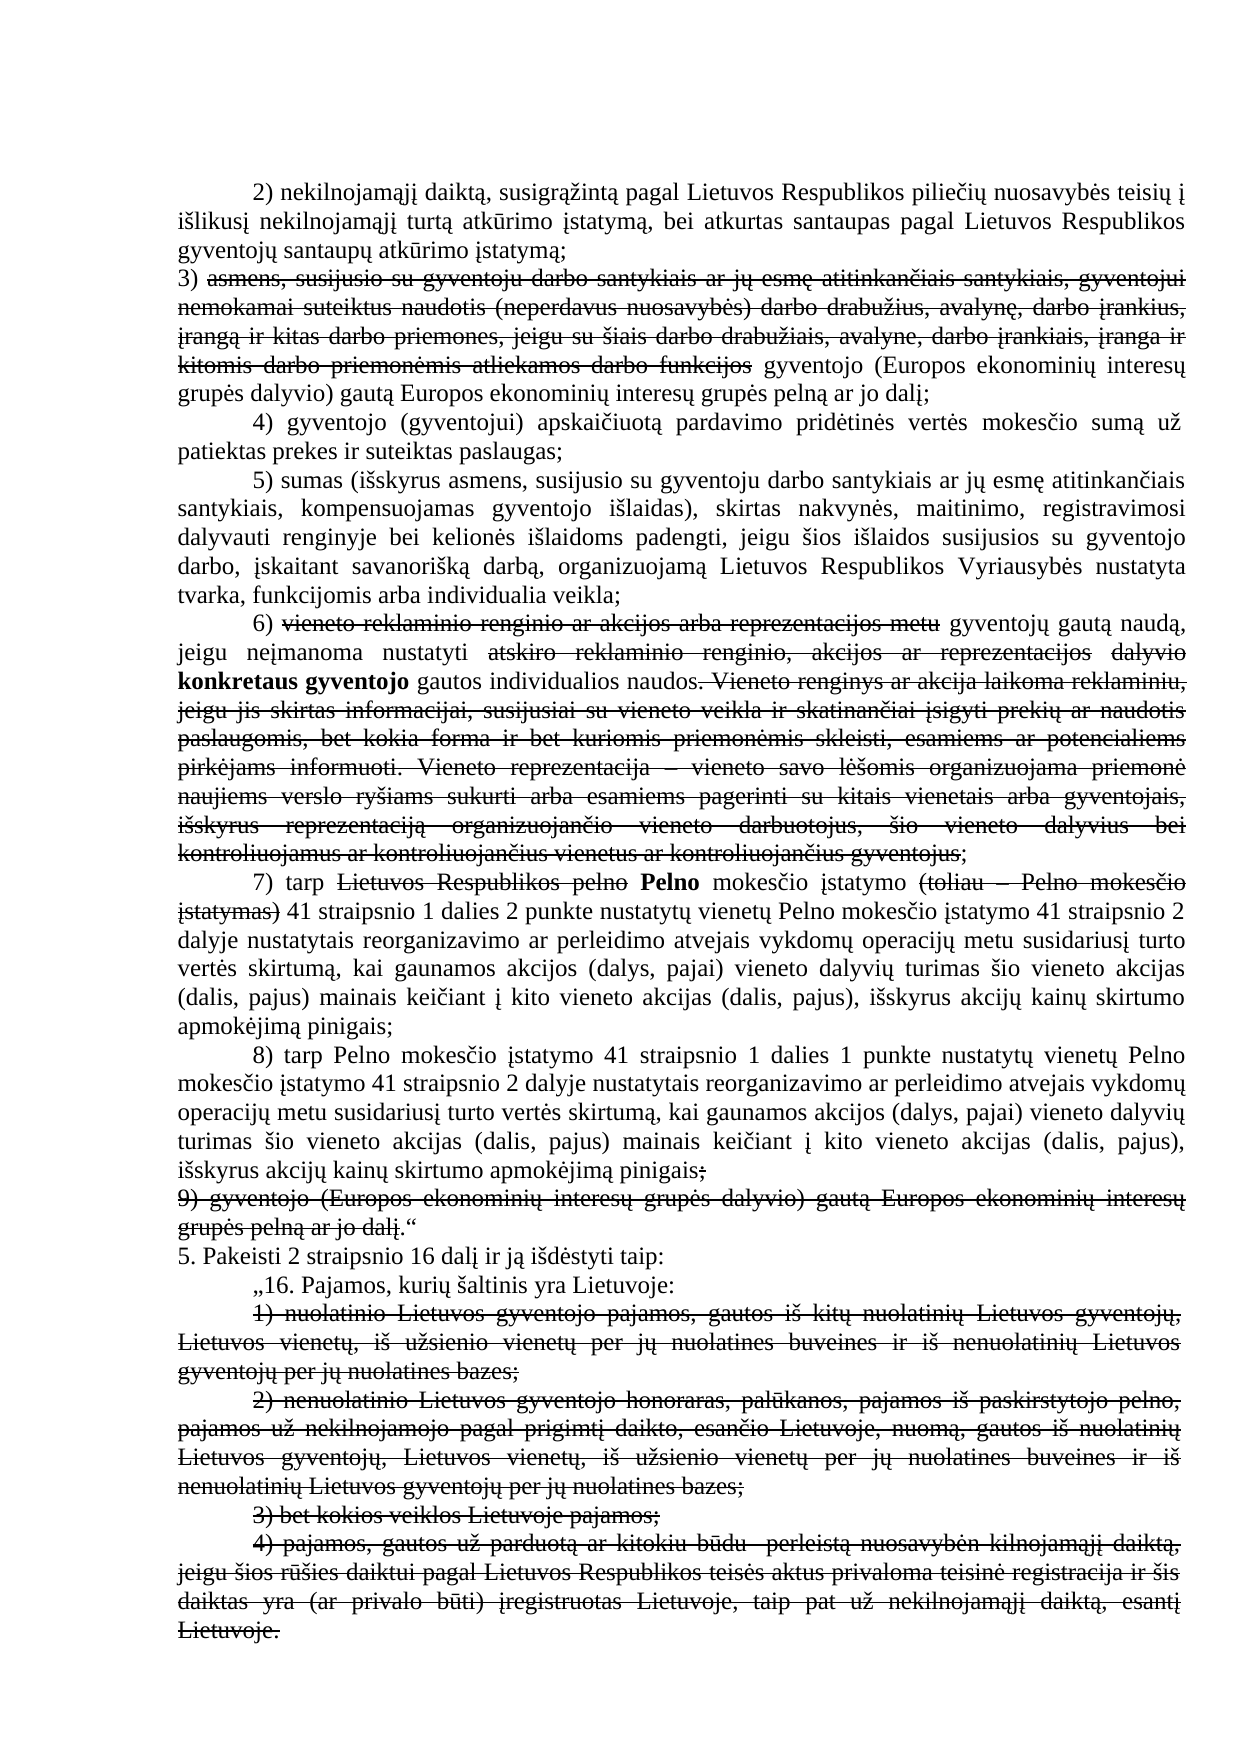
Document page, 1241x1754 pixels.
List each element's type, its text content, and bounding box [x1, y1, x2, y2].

text 1) nuolatinio Lietuvos gyventojo pajamos, gautos iš kitų nuolatinių Lietuvos gyventojų, Lietuvos vienetų, iš užsienio vienetų per jų nuolatines buveines ir iš nenuolatinių Lietuvos gyventojų per jų nuolatines bazes; [177, 1344, 1181, 1385]
text 2) nekilnojamąjį daiktą, susigrąžintą pagal Lietuvos Respublikos piliečių nuosavybės teisių į išlikusį nekilnojamąjį turtą atkūrimo įstatymą, bei atkurtas santaupas pagal Lietuvos Respublikos gyventojų santaupų atkūrimo įstatymą; [177, 177, 1186, 263]
text 2) nenuolatinio Lietuvos gyventojo honoraras, palūkanos, pajamos iš paskirstytojo pelno, pajamos už nekilnojamojo pagal prigimtį daikto, esančio Lietuvoje, nuomą, gautos iš nuolatinių Lietuvos gyventojų, Lietuvos vienetų, iš užsienio vienetų per jų nuolatines buveines ir iš nenuolatinių Lietuvos gyventojų per jų nuolatines bazes; [177, 1430, 1181, 1458]
text 6) vieneto reklaminio renginio ar akcijos arba reprezentacijos metu gyventojų gautą naudą, jeigu neįmanoma nustatyti atskiro reklaminio renginio, akcijos ar reprezentacijos dalyvio konkretaus gyventojo gautos individualios naudos. Vieneto renginys ar akcija laikoma reklaminiu, jeigu jis skirtas informacijai, susijusiai su vieneto veikla ir skatinančiai įsigyti prekių ar naudotis paslaugomis, bet kokia forma ir bet kuriomis priemonėmis skleisti, esamiems ar potencialiems pirkėjams informuoti. Vieneto reprezentacija – vieneto savo lėšomis organizuojama priemonė naujiems verslo ryšiams sukurti arba esamiems pagerinti su kitais vienetais arba gyventojais, išskyrus reprezentaciją organizuojančio vieneto darbuotojus, šio vieneto dalyvius bei kontroliuojamus ar kontroliuojančius vienetus ar kontroliuojančius gyventojus; [177, 826, 1186, 867]
text 4) pajamos, gautos už parduotą ar kitokiu būdu perleistą nuosavybėn kilnojamąjį daiktą, jeigu šios rūšies daiktui pagal Lietuvos Respublikos teisės aktus privaloma teisinė registracija ir šis daiktas yra (ar privalo būti) įregistruotas Lietuvoje, taip pat už nekilnojamąjį daiktą, esantį Lietuvoje. [177, 1603, 1181, 1643]
text 9) gyventojo (Europos ekonominių interesų grupės dalyvio) gautą Europos ekonominių interesų grupės pelną ar jo dalį.“ [177, 1183, 1186, 1199]
text 2) nenuolatinio Lietuvos gyventojo honoraras, palūkanos, pajamos iš paskirstytojo pelno, pajamos už nekilnojamojo pagal prigimtį daikto, esančio Lietuvoje, nuomą, gautos iš nuolatinių Lietuvos gyventojų, Lietuvos vienetų, iš užsienio vienetų per jų nuolatines buveines ir iš nenuolatinių Lietuvos gyventojų per jų nuolatines bazes; [177, 1459, 1181, 1500]
text 3) asmens, susijusio su gyventoju darbo santykiais ar jų esmę atitinkančiais santykiais, gyventojui nemokamai suteiktus naudotis (neperdavus nuosavybės) darbo drabužius, avalynę, darbo įrankius, įrangą ir kitas darbo priemones, jeigu su šiais darbo drabužiais, avalyne, darbo įrankiais, įranga ir kitomis darbo priemonėmis atliekamos darbo funkcijos gyventojo (Europos ekonominių interesų grupės dalyvio) gautą Europos ekonominių interesų grupės pelną ar jo dalį; [177, 338, 1186, 407]
text 3) bet kokios veiklos Lietuvoje pajamos; [177, 1500, 1181, 1528]
text 4) gyventojo (gyventojui) apskaičiuotą pardavimo pridėtinės vertės mokesčio sumą už patiektas prekes ir suteiktas paslaugas; [177, 407, 1181, 465]
text 7) tarp Lietuvos Respublikos pelno Pelno mokesčio įstatymo (toliau – Pelno mokesčio įstatymas) 41 straipsnio 1 dalies 2 punkte nustatytų vienetų Pelno mokesčio įstatymo 41 straipsnio 2 dalyje nustatytais reorganizavimo ar perleidimo atvejais vykdomų operacijų metu susidariusį turto vertės skirtumą, kai gaunamos akcijos (dalys, pajai) vieneto dalyvių turimas šio vieneto akcijas (dalis, pajus) mainais keičiant į kito vieneto akcijas (dalis, pajus), išskyrus akcijų kainų skirtumo apmokėjimą pinigais; [177, 867, 1186, 1040]
text 5. Pakeisti 2 straipsnio 16 dalį ir ją išdėstyti taip: [177, 1241, 1186, 1270]
text 6) vieneto reklaminio renginio ar akcijos arba reprezentacijos metu gyventojų gautą naudą, jeigu neįmanoma nustatyti atskiro reklaminio renginio, akcijos ar reprezentacijos dalyvio konkretaus gyventojo gautos individualios naudos. Vieneto renginys ar akcija laikoma reklaminiu, jeigu jis skirtas informacijai, susijusiai su vieneto veikla ir skatinančiai įsigyti prekių ar naudotis paslaugomis, bet kokia forma ir bet kuriomis priemonėmis skleisti, esamiems ar potencialiems pirkėjams informuoti. Vieneto reprezentacija – vieneto savo lėšomis organizuojama priemonė naujiems verslo ryšiams sukurti arba esamiems pagerinti su kitais vienetais arba gyventojais, išskyrus reprezentaciją organizuojančio vieneto darbuotojus, šio vieneto dalyvius bei kontroliuojamus ar kontroliuojančius vienetus ar kontroliuojančius gyventojus; [177, 769, 1186, 797]
text 6) vieneto reklaminio renginio ar akcijos arba reprezentacijos metu gyventojų gautą naudą, jeigu neįmanoma nustatyti atskiro reklaminio renginio, akcijos ar reprezentacijos dalyvio konkretaus gyventojo gautos individualios naudos. Vieneto renginys ar akcija laikoma reklaminiu, jeigu jis skirtas informacijai, susijusiai su vieneto veikla ir skatinančiai įsigyti prekių ar naudotis paslaugomis, bet kokia forma ir bet kuriomis priemonėmis skleisti, esamiems ar potencialiems pirkėjams informuoti. Vieneto reprezentacija – vieneto savo lėšomis organizuojama priemonė naujiems verslo ryšiams sukurti arba esamiems pagerinti su kitais vienetais arba gyventojais, išskyrus reprezentaciją organizuojančio vieneto darbuotojus, šio vieneto dalyvius bei kontroliuojamus ar kontroliuojančius vienetus ar kontroliuojančius gyventojus; [177, 798, 1186, 825]
text 5) sumas (išskyrus asmens, susijusio su gyventoju darbo santykiais ar jų esmę atitinkančiais santykiais, kompensuojamas gyventojo išlaidas), skirtas nakvynės, maitinimo, registravimosi dalyvauti renginyje bei kelionės išlaidoms padengti, jeigu šios išlaidos susijusios su gyventojo darbo, įskaitant savanorišką darbą, organizuojamą Lietuvos Respublikos Vyriausybės nustatyta tvarka, funkcijomis arba individualia veikla; [177, 465, 1186, 608]
text 4) pajamos, gautos už parduotą ar kitokiu būdu perleistą nuosavybėn kilnojamąjį daiktą, jeigu šios rūšies daiktui pagal Lietuvos Respublikos teisės aktus privaloma teisinė registracija ir šis daiktas yra (ar privalo būti) įregistruotas Lietuvoje, taip pat už nekilnojamąjį daiktą, esantį Lietuvoje. [177, 1528, 1181, 1602]
text 3) asmens, susijusio su gyventoju darbo santykiais ar jų esmę atitinkančiais santykiais, gyventojui nemokamai suteiktus naudotis (neperdavus nuosavybės) darbo drabužius, avalynę, darbo įrankius, įrangą ir kitas darbo priemones, jeigu su šiais darbo drabužiais, avalyne, darbo įrankiais, įranga ir kitomis darbo priemonėmis atliekamos darbo funkcijos gyventojo (Europos ekonominių interesų grupės dalyvio) gautą Europos ekonominių interesų grupės pelną ar jo dalį; [177, 263, 1186, 308]
text 6) vieneto reklaminio renginio ar akcijos arba reprezentacijos metu gyventojų gautą naudą, jeigu neįmanoma nustatyti atskiro reklaminio renginio, akcijos ar reprezentacijos dalyvio konkretaus gyventojo gautos individualios naudos. Vieneto renginys ar akcija laikoma reklaminiu, jeigu jis skirtas informacijai, susijusiai su vieneto veikla ir skatinančiai įsigyti prekių ar naudotis paslaugomis, bet kokia forma ir bet kuriomis priemonėmis skleisti, esamiems ar potencialiems pirkėjams informuoti. Vieneto reprezentacija – vieneto savo lėšomis organizuojama priemonė naujiems verslo ryšiams sukurti arba esamiems pagerinti su kitais vienetais arba gyventojais, išskyrus reprezentaciją organizuojančio vieneto darbuotojus, šio vieneto dalyvius bei kontroliuojamus ar kontroliuojančius vienetus ar kontroliuojančius gyventojus; [177, 712, 1186, 739]
text 6) vieneto reklaminio renginio ar akcijos arba reprezentacijos metu gyventojų gautą naudą, jeigu neįmanoma nustatyti atskiro reklaminio renginio, akcijos ar reprezentacijos dalyvio konkretaus gyventojo gautos individualios naudos. Vieneto renginys ar akcija laikoma reklaminiu, jeigu jis skirtas informacijai, susijusiai su vieneto veikla ir skatinančiai įsigyti prekių ar naudotis paslaugomis, bet kokia forma ir bet kuriomis priemonėmis skleisti, esamiems ar potencialiems pirkėjams informuoti. Vieneto reprezentacija – vieneto savo lėšomis organizuojama priemonė naujiems verslo ryšiams sukurti arba esamiems pagerinti su kitais vienetais arba gyventojais, išskyrus reprezentaciją organizuojančio vieneto darbuotojus, šio vieneto dalyvius bei kontroliuojamus ar kontroliuojančius vienetus ar kontroliuojančius gyventojus; [177, 740, 1186, 768]
text 2) nenuolatinio Lietuvos gyventojo honoraras, palūkanos, pajamos iš paskirstytojo pelno, pajamos už nekilnojamojo pagal prigimtį daikto, esančio Lietuvoje, nuomą, gautos iš nuolatinių Lietuvos gyventojų, Lietuvos vienetų, iš užsienio vienetų per jų nuolatines buveines ir iš nenuolatinių Lietuvos gyventojų per jų nuolatines bazes; [177, 1385, 1181, 1429]
text 1) nuolatinio Lietuvos gyventojo pajamos, gautos iš kitų nuolatinių Lietuvos gyventojų, Lietuvos vienetų, iš užsienio vienetų per jų nuolatines buveines ir iš nenuolatinių Lietuvos gyventojų per jų nuolatines bazes; [177, 1298, 1181, 1343]
text „16. Pajamos, kurių šaltinis yra Lietuvoje: [177, 1270, 1186, 1298]
text 9) gyventojo (Europos ekonominių interesų grupės dalyvio) gautą Europos ekonominių interesų grupės pelną ar jo dalį.“ [177, 1200, 1186, 1241]
text 3) asmens, susijusio su gyventoju darbo santykiais ar jų esmę atitinkančiais santykiais, gyventojui nemokamai suteiktus naudotis (neperdavus nuosavybės) darbo drabužius, avalynę, darbo įrankius, įrangą ir kitas darbo priemones, jeigu su šiais darbo drabužiais, avalyne, darbo įrankiais, įranga ir kitomis darbo priemonėmis atliekamos darbo funkcijos gyventojo (Europos ekonominių interesų grupės dalyvio) gautą Europos ekonominių interesų grupės pelną ar jo dalį; [177, 309, 1186, 337]
text 6) vieneto reklaminio renginio ar akcijos arba reprezentacijos metu gyventojų gautą naudą, jeigu neįmanoma nustatyti atskiro reklaminio renginio, akcijos ar reprezentacijos dalyvio konkretaus gyventojo gautos individualios naudos. Vieneto renginys ar akcija laikoma reklaminiu, jeigu jis skirtas informacijai, susijusiai su vieneto veikla ir skatinančiai įsigyti prekių ar naudotis paslaugomis, bet kokia forma ir bet kuriomis priemonėmis skleisti, esamiems ar potencialiems pirkėjams informuoti. Vieneto reprezentacija – vieneto savo lėšomis organizuojama priemonė naujiems verslo ryšiams sukurti arba esamiems pagerinti su kitais vienetais arba gyventojais, išskyrus reprezentaciją organizuojančio vieneto darbuotojus, šio vieneto dalyvius bei kontroliuojamus ar kontroliuojančius vienetus ar kontroliuojančius gyventojus; [177, 608, 1186, 710]
subtitle 8) tarp Pelno mokesčio įstatymo 41 straipsnio 1 dalies 1 punkte nustatytų vienetų Pelno mokesčio įstatymo 41 straipsnio 2 dalyje nustatytais reorganizavimo ar perleidimo atvejais vykdomų operacijų metu susidariusį turto vertės skirtumą, kai gaunamos akcijos (dalys, pajai) vieneto dalyvių turimas šio vieneto akcijas (dalis, pajus) mainais keičiant į kito vieneto akcijas (dalis, pajus), išskyrus akcijų kainų skirtumo apmokėjimą pinigais; [177, 1040, 1186, 1183]
